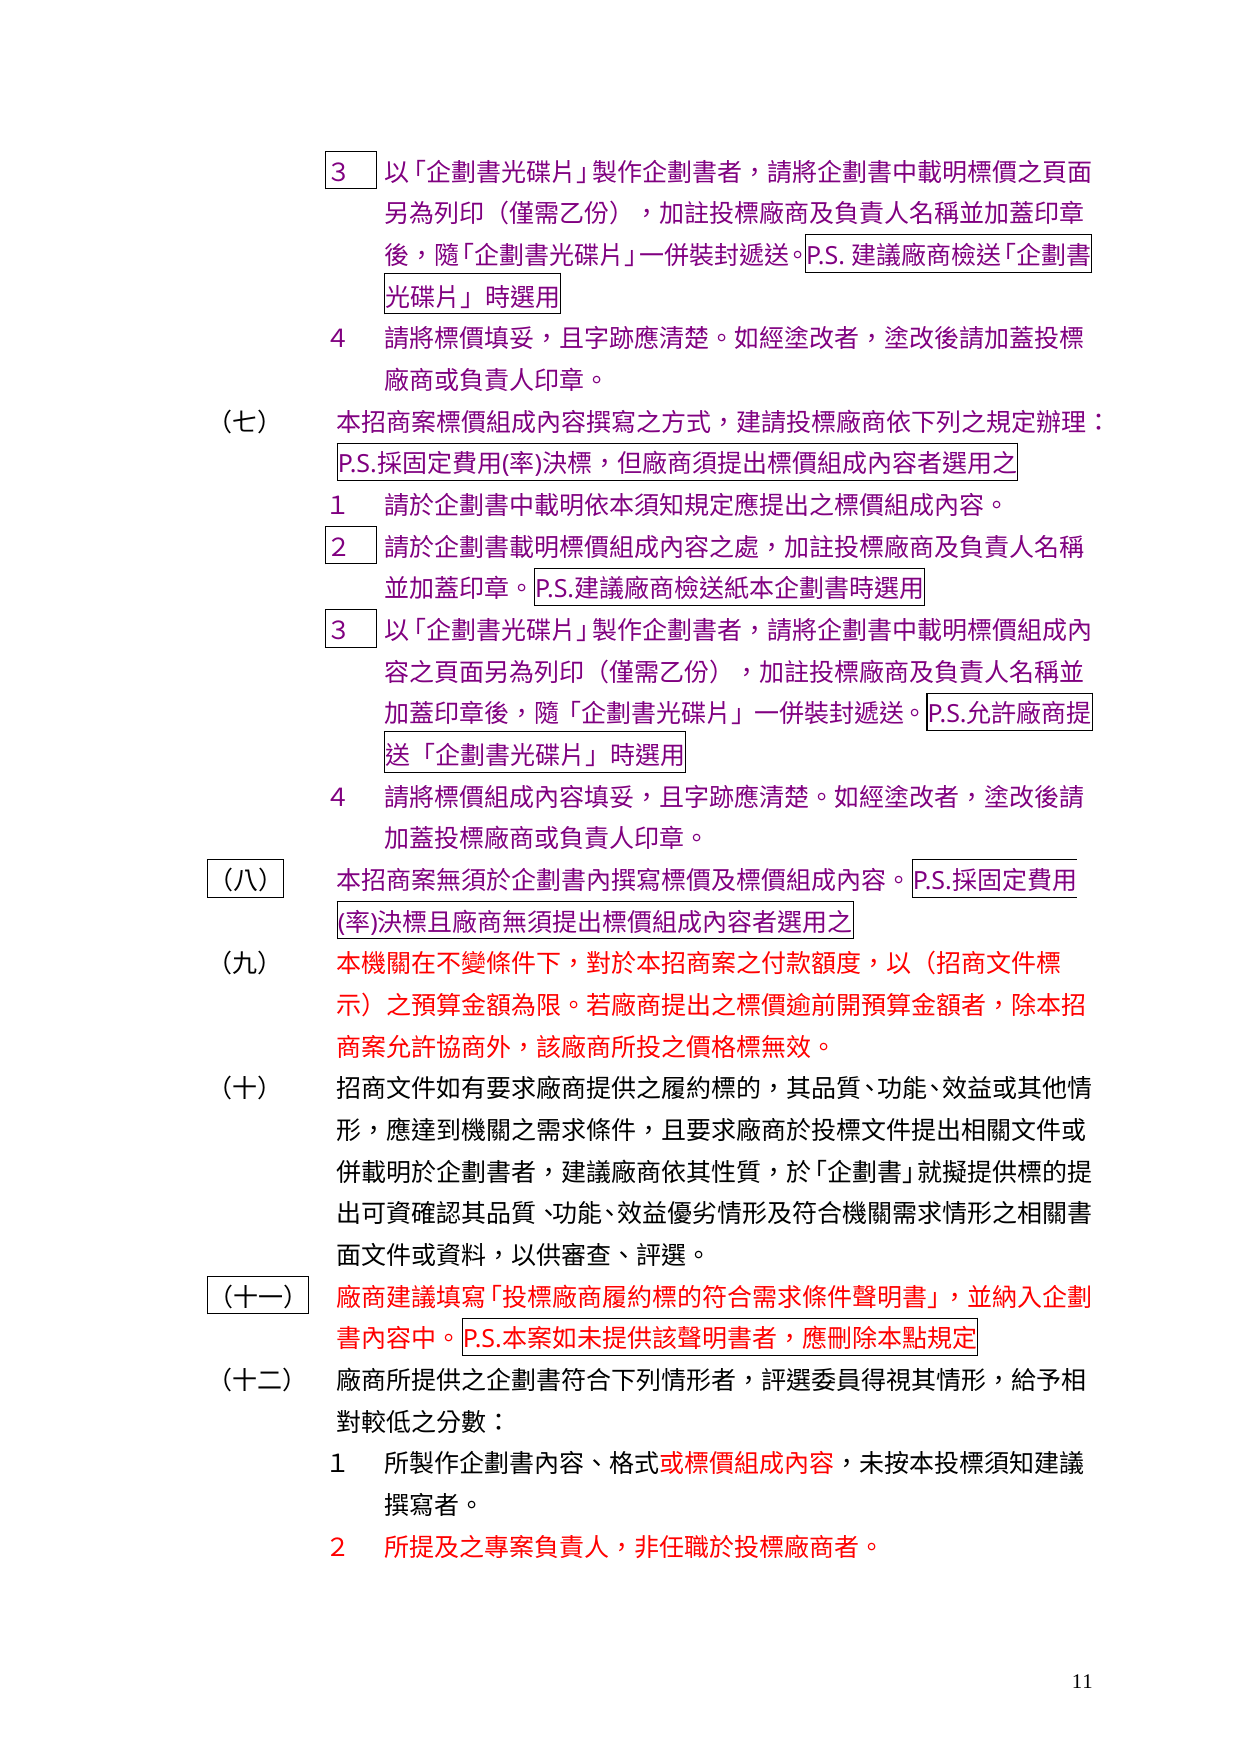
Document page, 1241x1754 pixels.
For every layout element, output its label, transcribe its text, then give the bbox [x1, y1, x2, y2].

subtitle 以「企劃書光碟片」製作企劃書者，請將企劃書中載明標價之頁面另為列印（僅需乙份），加註投標廠商及負責人名稱並加蓋印章後，隨「企劃書光碟片」一併裝封遞送。P.S. 建議廠商檢送「企劃書光碟片」時選用 [325, 148, 1092, 314]
subtitle 所製作企劃書內容、格式或標價組成內容，未按本投標須知建議撰寫者。 [325, 1439, 1092, 1523]
subtitle 招商文件如有要求廠商提供之履約標的，其品質、功能、效益或其他情形，應達到機關之需求條件，且要求廠商於投標文件提出相關文件或併載明於企劃書者，建議廠商依其性質，於「企劃書」就擬提供標的提出可資確認其品質、功能、效益優劣情形及符合機關需求情形之相關書面文件或資料，以供審查、評選。 [207, 1064, 1092, 1273]
subtitle 廠商所提供之企劃書符合下列情形者，評選委員得視其情形，給予相對較低之分數： [207, 1356, 1092, 1439]
subtitle 本招商案標價組成內容撰寫之方式，建請投標廠商依下列之規定辦理：P.S.採固定費用(率)決標，但廠商須提出標價組成內容者選用之 [207, 398, 1092, 481]
subtitle 本機關在不變條件下，對於本招商案之付款額度，以（招商文件標示）之預算金額為限。若廠商提出之標價逾前開預算金額者，除本招商案允許協商外，該廠商所投之價格標無效。 [207, 939, 1092, 1064]
subtitle 以「企劃書光碟片」製作企劃書者，請將企劃書中載明標價組成內容之頁面另為列印（僅需乙份），加註投標廠商及負責人名稱並加蓋印章後，隨「企劃書光碟片」一併裝封遞送。P.S.允許廠商提送「企劃書光碟片」時選用 [325, 606, 1092, 773]
subtitle 請於企劃書載明標價組成內容之處，加註投標廠商及負責人名稱並加蓋印章。P.S.建議廠商檢送紙本企劃書時選用 [325, 523, 1092, 606]
subtitle 請將標價組成內容填妥，且字跡應清楚。如經塗改者，塗改後請加蓋投標廠商或負責人印章。 [325, 773, 1092, 856]
subtitle 請將標價填妥，且字跡應清楚。如經塗改者，塗改後請加蓋投標廠商或負責人印章。 [325, 314, 1092, 398]
subtitle 所提及之專案負責人，非任職於投標廠商者。 [325, 1523, 1092, 1564]
subtitle 請於企劃書中載明依本須知規定應提出之標價組成內容。 [325, 481, 1092, 523]
subtitle 本招商案無須於企劃書內撰寫標價及標價組成內容。P.S.採固定費用(率)決標且廠商無須提出標價組成內容者選用之 [207, 856, 1092, 939]
subtitle 廠商建議填寫「投標廠商履約標的符合需求條件聲明書」，並納入企劃書內容中。P.S.本案如未提供該聲明書者，應刪除本點規定 [207, 1273, 1092, 1356]
